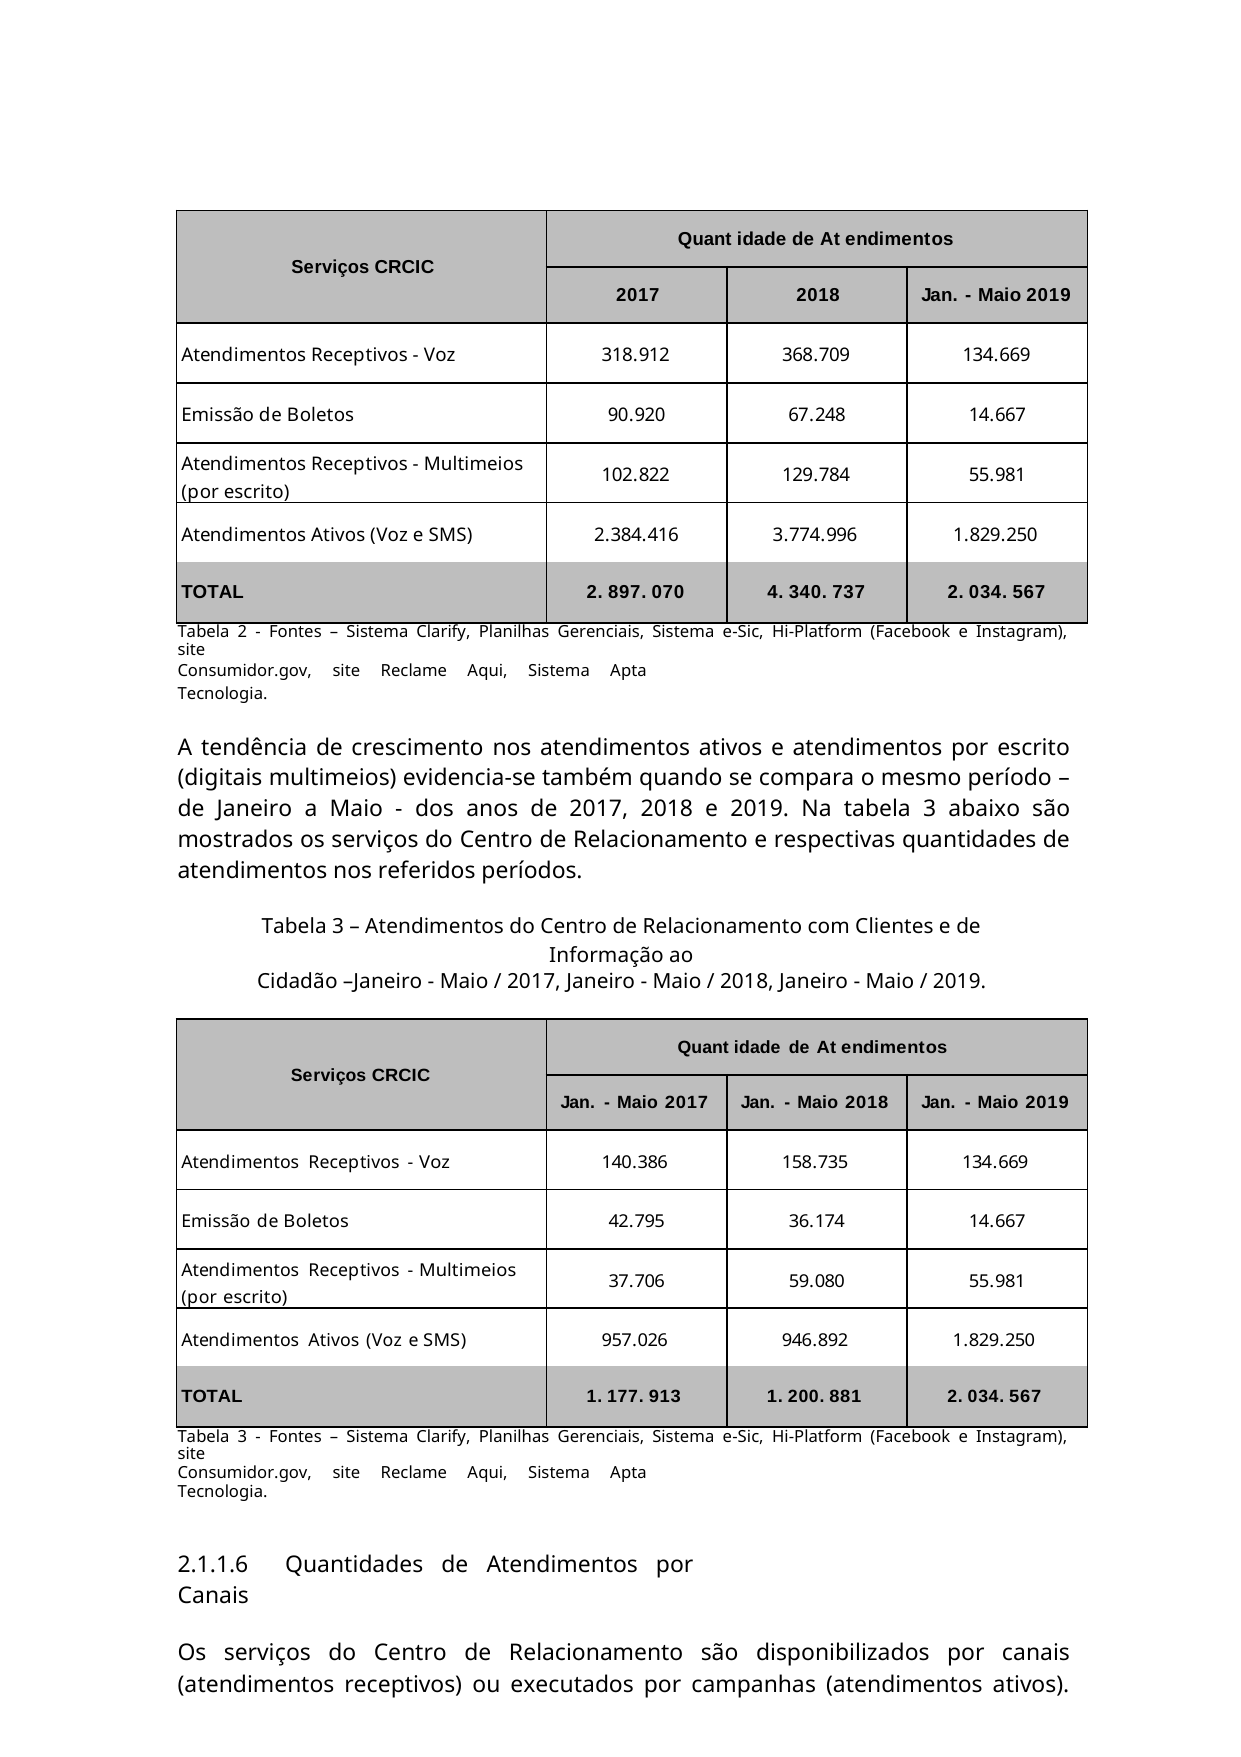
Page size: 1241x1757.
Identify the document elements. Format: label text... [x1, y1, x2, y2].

text Os serviços do Centro de Relacionamento são disponibilizados por canais (atendimentos receptivos) ou executados por campanhas (atendimentos ativos). [177, 1636, 1069, 1699]
table_cell 1.829.250 [908, 503, 1087, 562]
text Cidadão –Janeiro - Maio / 2017, Janeiro - Maio / 2018, Janeiro - Maio / 2019. [255, 968, 987, 992]
text A tendência de crescimento nos atendimentos ativos e atendimentos por escrito (digitais multimeios) evidencia-se também quando se compara o mesmo período – de Janeiro a Maio - dos anos de 2017, 2018 e 2019. Na tabela 3 abaixo são mostrados os serviços do Centro de Relacionamento e respectivas quantidades de atendimentos nos referidos períodos. [177, 730, 1070, 885]
table_cell Atendimentos Receptivos - Multimeios (por escrito) [177, 444, 546, 502]
table_cell 55.981 [908, 444, 1087, 502]
table_cell 2017 [547, 268, 726, 322]
table_header Quant idade de At endimentos [547, 1020, 1087, 1074]
table_cell TOTAL [177, 1366, 546, 1426]
table_cell 55.981 [908, 1250, 1087, 1307]
table_cell 3.774.996 [728, 503, 906, 562]
table_cell Emissão de Boletos [177, 1190, 546, 1248]
table_cell 158.735 [728, 1131, 906, 1188]
table_cell Atendimentos Ativos (Voz e SMS) [177, 1309, 546, 1366]
table_cell 14.667 [908, 384, 1087, 442]
text Tabela 3 - Fontes – Sistema Clarify, Planilhas Gerenciais, Sistema e-Sic, Hi-Platform (Facebook e Instagram), site [177, 1428, 1068, 1463]
table_header Quant idade de At endimentos [547, 211, 1087, 266]
table_cell 67.248 [728, 384, 906, 442]
table_cell 957.026 [547, 1309, 726, 1366]
table_cell 368.709 [728, 324, 906, 382]
table_cell 102.822 [547, 444, 726, 502]
table_cell 4. 340. 737 [728, 562, 906, 622]
table_cell 140.386 [547, 1131, 726, 1188]
table_cell Emissão de Boletos [177, 384, 546, 442]
table_header Serviços CRCIC [177, 211, 546, 322]
table_cell 2. 897. 070 [547, 562, 726, 622]
text Consumidor.gov, site Reclame Aqui, Sistema Apta Tecnologia. [177, 1463, 647, 1502]
table_cell 2018 [728, 268, 906, 322]
table_cell Atendimentos Receptivos - Voz [177, 1131, 546, 1188]
table_cell 134.669 [908, 324, 1087, 382]
table_cell Jan. - Maio 2018 [728, 1076, 906, 1129]
table_cell Atendimentos Receptivos - Multimeios (por escrito) [177, 1250, 546, 1307]
text Tabela 2 - Fontes – Sistema Clarify, Planilhas Gerenciais, Sistema e-Sic, Hi-Platform (Facebook e Instagram), site [177, 624, 1068, 658]
table_cell 1.829.250 [908, 1309, 1087, 1366]
table_cell 2. 034. 567 [908, 1366, 1087, 1426]
table_cell 42.795 [547, 1190, 726, 1248]
table_cell Jan. - Maio 2017 [547, 1076, 726, 1129]
table_cell Jan. - Maio 2019 [908, 268, 1087, 322]
table_cell 129.784 [728, 444, 906, 502]
table_cell 37.706 [547, 1250, 726, 1307]
table_cell 14.667 [908, 1190, 1087, 1248]
table_cell TOTAL [177, 562, 546, 622]
table_cell 134.669 [908, 1131, 1087, 1188]
table_header Serviços CRCIC [177, 1020, 546, 1129]
text Tabela 3 – Atendimentos do Centro de Relacionamento com Clientes e de Informação ao [203, 912, 1039, 968]
table_cell Jan. - Maio 2019 [908, 1076, 1087, 1129]
table_cell 90.920 [547, 384, 726, 442]
table_cell 36.174 [728, 1190, 906, 1248]
table_cell Atendimentos Receptivos - Voz [177, 324, 546, 382]
table_cell 946.892 [728, 1309, 906, 1366]
table_cell 59.080 [728, 1250, 906, 1307]
table_cell 1. 177. 913 [547, 1366, 726, 1426]
text Consumidor.gov, site Reclame Aqui, Sistema Apta Tecnologia. [177, 658, 647, 704]
table_cell 318.912 [547, 324, 726, 382]
table_cell 1. 200. 881 [728, 1366, 906, 1426]
table_cell 2.384.416 [547, 503, 726, 562]
text 2.1.1.6 Quantidades de Atendimentos por Canais [177, 1547, 693, 1610]
table_cell Atendimentos Ativos (Voz e SMS) [177, 503, 546, 562]
table_cell 2. 034. 567 [908, 562, 1087, 622]
